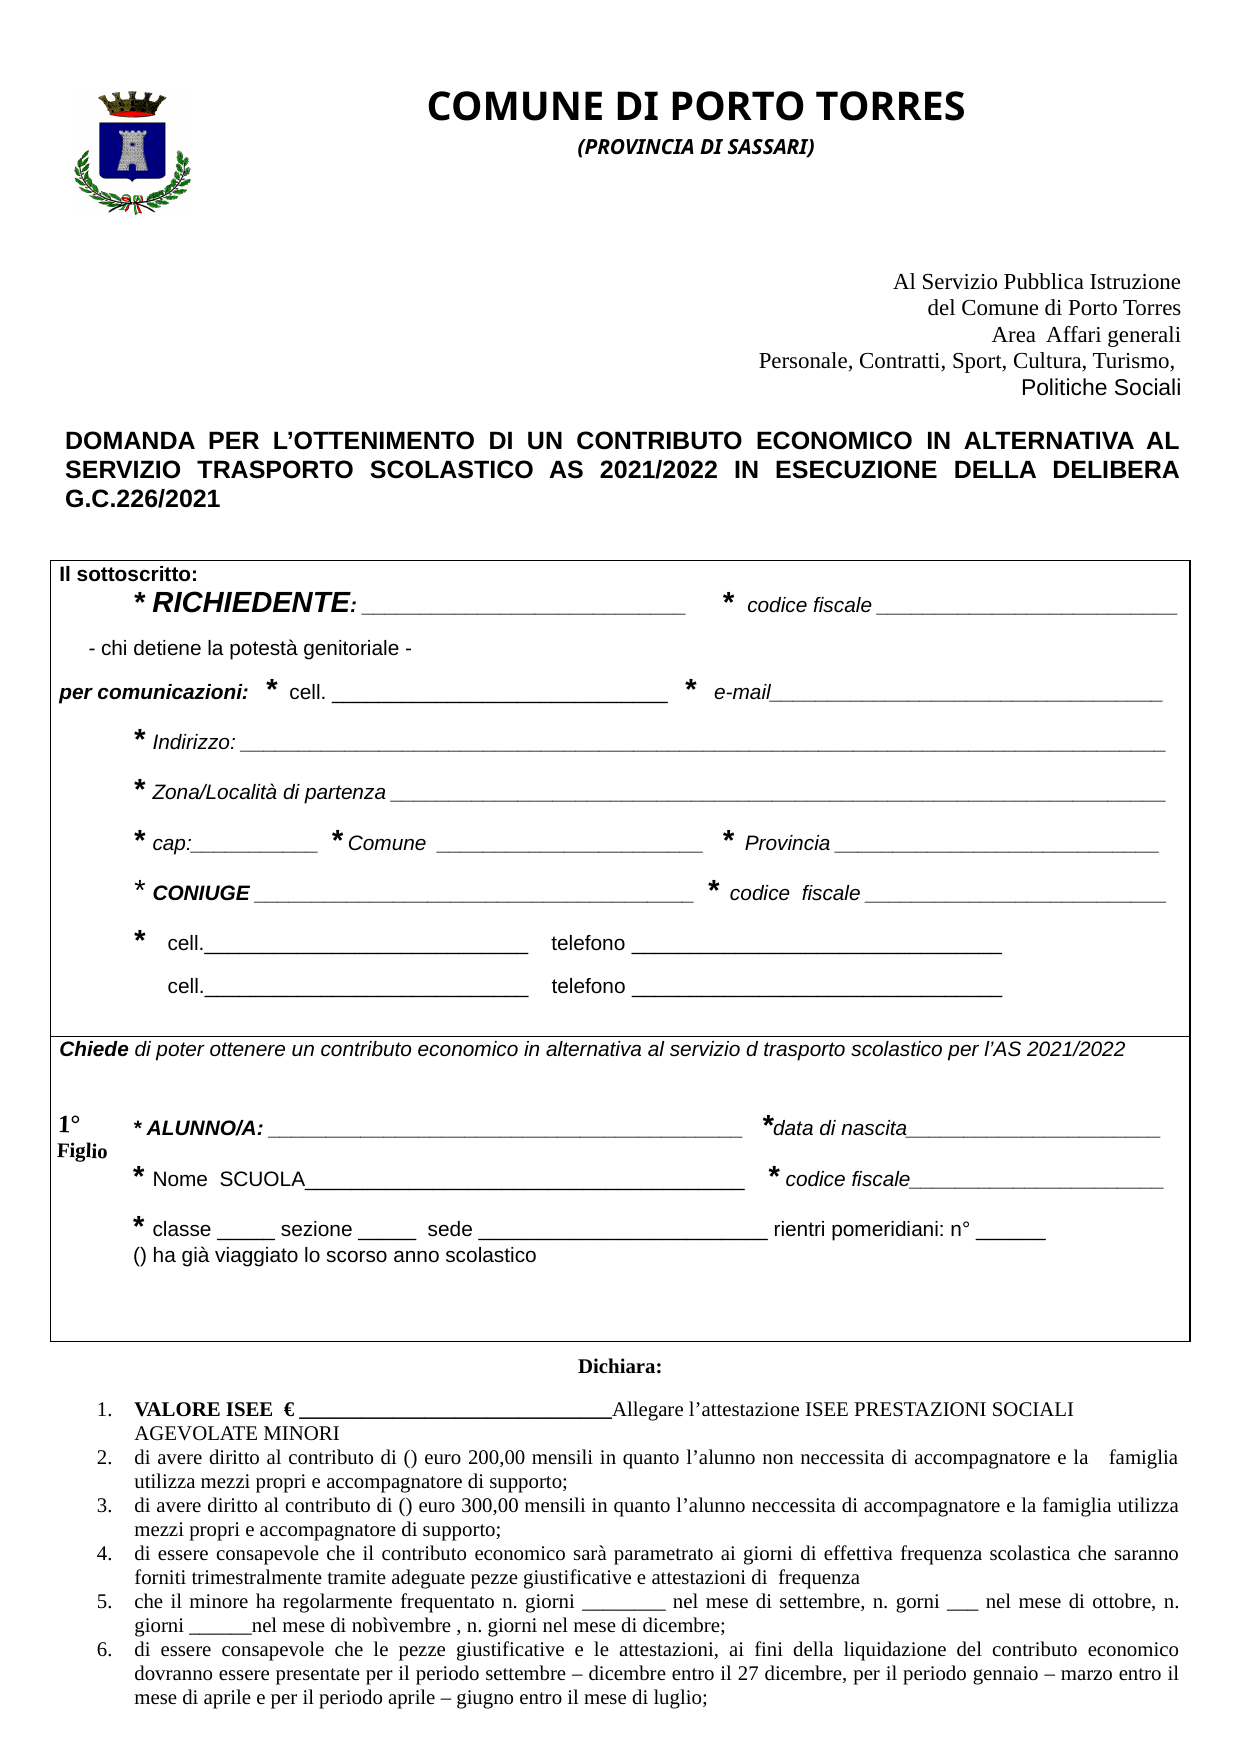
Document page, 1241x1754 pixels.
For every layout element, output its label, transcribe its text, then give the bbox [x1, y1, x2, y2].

text per comunicazioni: * cell. _____________________________ * e-mail__________________________________ [51, 671, 1189, 705]
list di avere diritto al contributo di () euro 200,00 mensili in quanto l’alunno non neccessita di accompagnatore e la famiglia utilizza mezzi propri e accompagnatore di supporto; [97, 1445, 1181, 1493]
list che il minore ha regolarmente frequentato n. giorni ________ nel mese di settembre, n. gorni ___ nel mese di ottobre, n. giorni ______nel mese di nobìvembre , n. giorni nel mese di dicembre; [97, 1589, 1181, 1637]
text * Indirizzo: ________________________________________________________________________________ [51, 721, 1189, 756]
list di avere diritto al contributo di () euro 300,00 mensili in quanto l’alunno neccessita di accompagnatore e la famiglia utilizza mezzi propri e accompagnatore di supporto; [97, 1493, 1181, 1541]
text Dichiara: [59, 1353, 1181, 1378]
text * Nome SCUOLA______________________________________ * codice fiscale______________________ [123, 1159, 1189, 1192]
subtitle DOMANDA PER L’OTTENIMENTO DI UN CONTRIBUTO ECONOMICO IN ALTERNATIVA AL SERVIZIO TRASPORTO SCOLASTICO AS 2021/2022 IN ESECUZIONE DELLA DELIBERA G.C.226/2021 [65, 426, 1181, 512]
text * Zona/Località di partenza ___________________________________________________________________ [51, 771, 1189, 806]
text * cell.____________________________ telefono ________________________________ [51, 922, 1189, 957]
list di essere consapevole che le pezze giustificative e le attestazioni, ai fini della liquidazione del contributo economico dovranno essere presentate per il periodo settembre – dicembre entro il 27 dicembre, per il periodo gennaio – marzo entro il mese di aprile e per il periodo aprile – giugno entro il mese di luglio; [97, 1637, 1181, 1709]
text () ha già viaggiato lo scorso anno scolastico [59, 1243, 1181, 1267]
subtitle Il sottoscritto: [51, 561, 1189, 585]
list VALORE ISEE € ______________________________Allegare l’attestazione ISEE PRESTAZIONI SOCIALI AGEVOLATE MINORI [97, 1397, 1181, 1445]
text (PROVINCIA DI SASSARI) [192, 132, 1181, 160]
text - chi detiene la potestà genitoriale - [51, 635, 1189, 660]
text del Comune di Porto Torres [59, 294, 1181, 321]
text * cap:___________ * Comune _______________________ * Provincia ____________________________ [51, 822, 1189, 856]
subtitle Area Affari generali [59, 321, 1181, 347]
subtitle Al Servizio Pubblica Istruzione [59, 268, 1181, 294]
text COMUNE DI PORTO TORRES [59, 78, 1181, 132]
text * RICHIEDENTE: ____________________________ * codice fiscale __________________________ [59, 585, 1181, 619]
text * classe _____ sezione _____ sede _________________________ rientri pomeridiani: n° ______ [51, 1209, 1189, 1243]
text * CONIUGE ______________________________________ * codice fiscale __________________________ [51, 872, 1189, 906]
text * ALUNNO/A: _________________________________________ *data di nascita______________________ [125, 1108, 1181, 1142]
text Politiche Sociali [133, 373, 1181, 400]
text Personale, Contratti, Sport, Cultura, Turismo, [59, 347, 1181, 373]
text Chiede di poter ottenere un contributo economico in alternativa al servizio d trasporto scolastico per l’AS 2021/2022 [59, 1037, 1181, 1061]
text cell.____________________________ telefono ________________________________ [51, 972, 1189, 997]
picture [73, 91, 192, 216]
list di essere consapevole che il contributo economico sarà parametrato ai giorni di effettiva frequenza scolastica che saranno forniti trimestralmente tramite adeguate pezze giustificative e attestazioni di frequenza [97, 1541, 1181, 1589]
